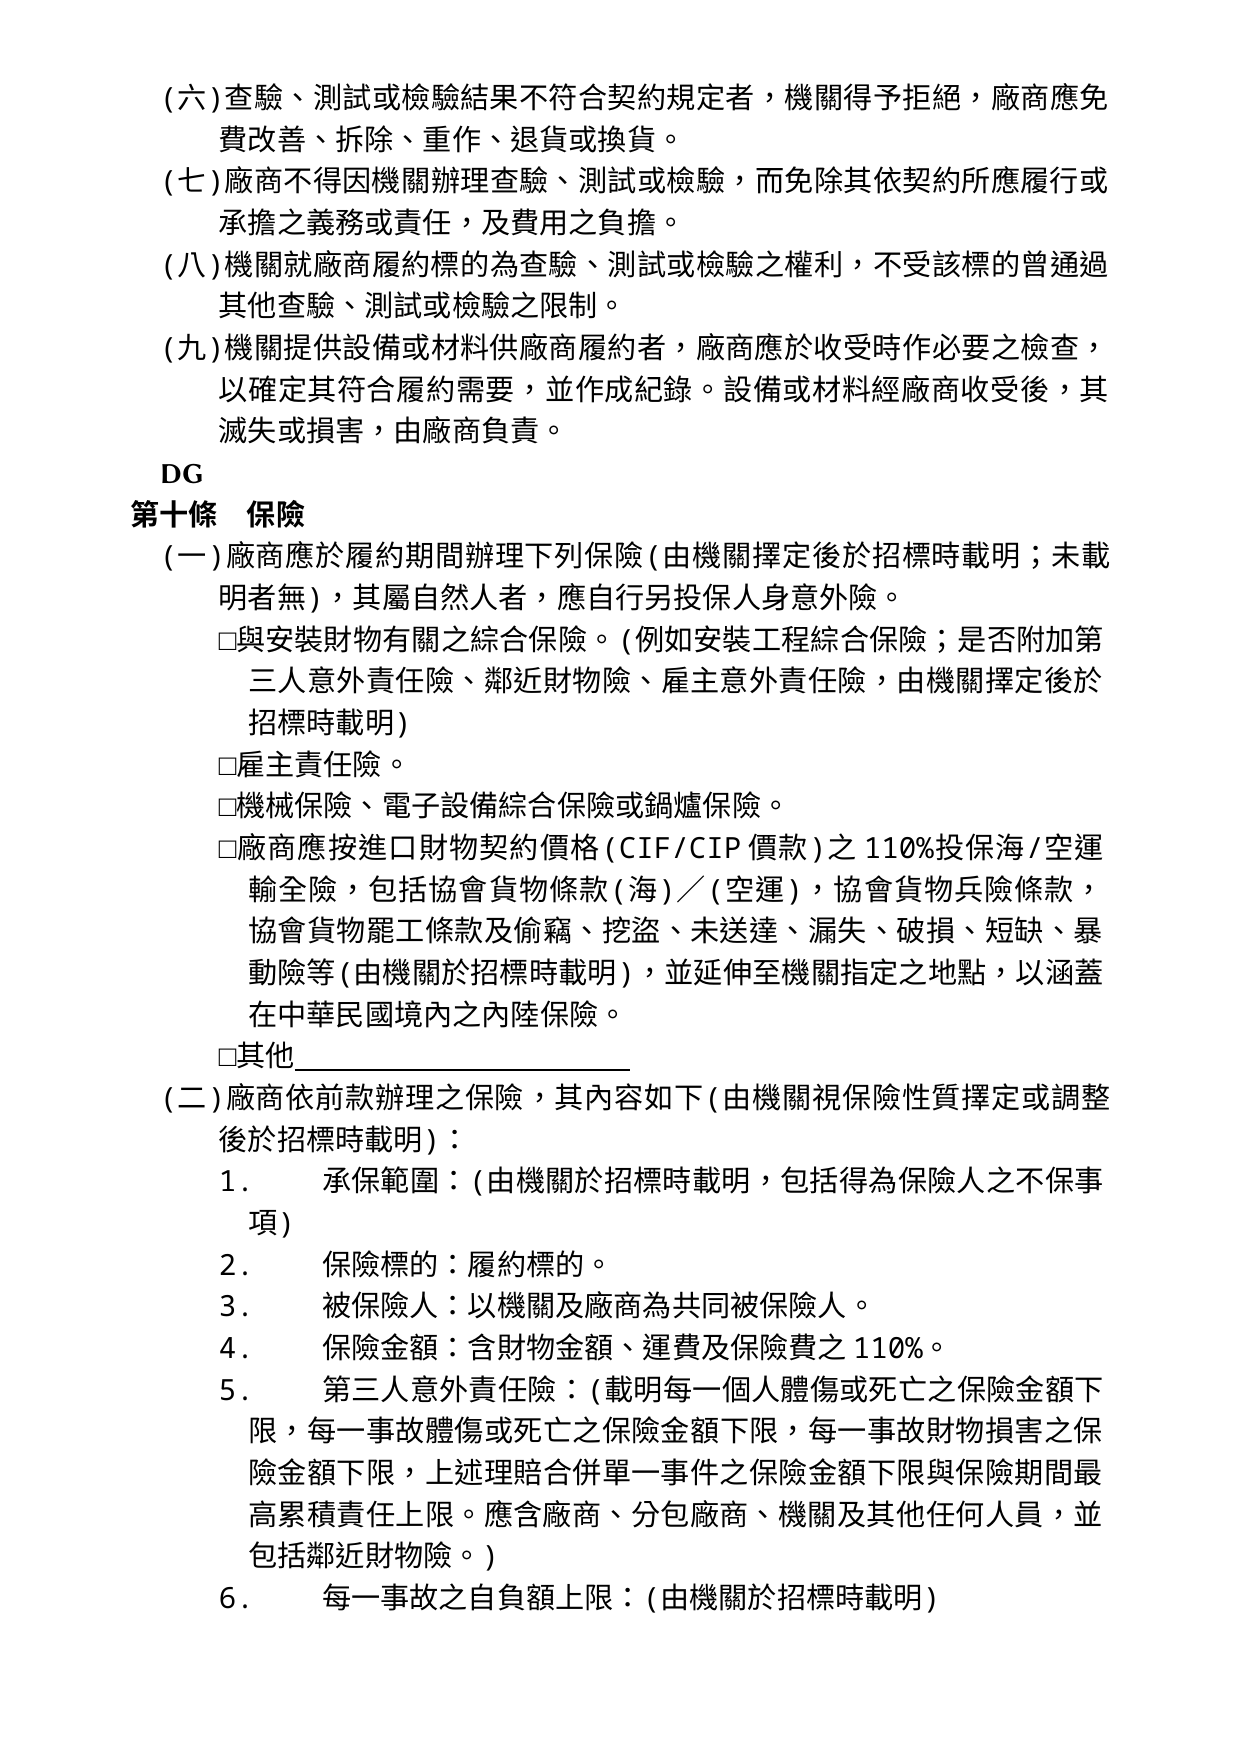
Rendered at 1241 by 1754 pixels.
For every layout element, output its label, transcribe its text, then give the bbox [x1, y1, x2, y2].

text 6. 每一事故之自負額上限：(由機關於招標時載明) [218, 1575, 1104, 1617]
text (八)機關就廠商履約標的為查驗、測試或檢驗之權利，不受該標的曾通過其他查驗、測試或檢驗之限制。 [159, 242, 1110, 325]
text 第十條 保險 [130, 492, 1110, 533]
text 4. 保險金額：含財物金額、運費及保險費之110%。 [218, 1325, 1104, 1367]
text 3. 被保險人：以機關及廠商為共同被保險人。 [218, 1283, 1104, 1325]
text (七)廠商不得因機關辦理查驗、測試或檢驗，而免除其依契約所應履行或承擔之義務或責任，及費用之負擔。 [159, 158, 1110, 242]
text (六)查驗、測試或檢驗結果不符合契約規定者，機關得予拒絕，廠商應免費改善、拆除、重作、退貨或換貨。 [159, 75, 1110, 158]
text  [159, 450, 1110, 492]
text 5. 第三人意外責任險：(載明每一個人體傷或死亡之保險金額下限，每一事故體傷或死亡之保險金額下限，每一事故財物損害之保險金額下限，上述理賠合併單一事件之保險金額下限與保險期間最高累積責任上限。應含廠商、分包廠商、機關及其他任何人員，並包括鄰近財物險。) [218, 1367, 1104, 1575]
text 1. 承保範圍：(由機關於招標時載明，包括得為保險人之不保事項) [218, 1158, 1104, 1242]
text □與安裝財物有關之綜合保險。(例如安裝工程綜合保險；是否附加第三人意外責任險、鄰近財物險、雇主意外責任險，由機關擇定後於招標時載明) [218, 617, 1104, 742]
text □雇主責任險。 [218, 742, 1104, 783]
text (九)機關提供設備或材料供廠商履約者，廠商應於收受時作必要之檢查，以確定其符合履約需要，並作成紀錄。設備或材料經廠商收受後，其滅失或損害，由廠商負責。 [159, 325, 1110, 450]
text (一)廠商應於履約期間辦理下列保險(由機關擇定後於招標時載明；未載明者無)，其屬自然人者，應自行另投保人身意外險。 [159, 533, 1110, 617]
text □其他 [218, 1033, 1104, 1075]
text □廠商應按進口財物契約價格(CIF/CIP價款)之110%投保海/空運輸全險，包括協會貨物條款(海)／(空運)，協會貨物兵險條款，協會貨物罷工條款及偷竊、挖盜、未送達、漏失、破損、短缺、暴動險等(由機關於招標時載明)，並延伸至機關指定之地點，以涵蓋在中華民國境內之內陸保險。 [218, 825, 1104, 1033]
text □機械保險、電子設備綜合保險或鍋爐保險。 [218, 783, 1104, 825]
text 2. 保險標的：履約標的。 [218, 1242, 1104, 1283]
text (二)廠商依前款辦理之保險，其內容如下(由機關視保險性質擇定或調整後於招標時載明)： [159, 1075, 1110, 1158]
